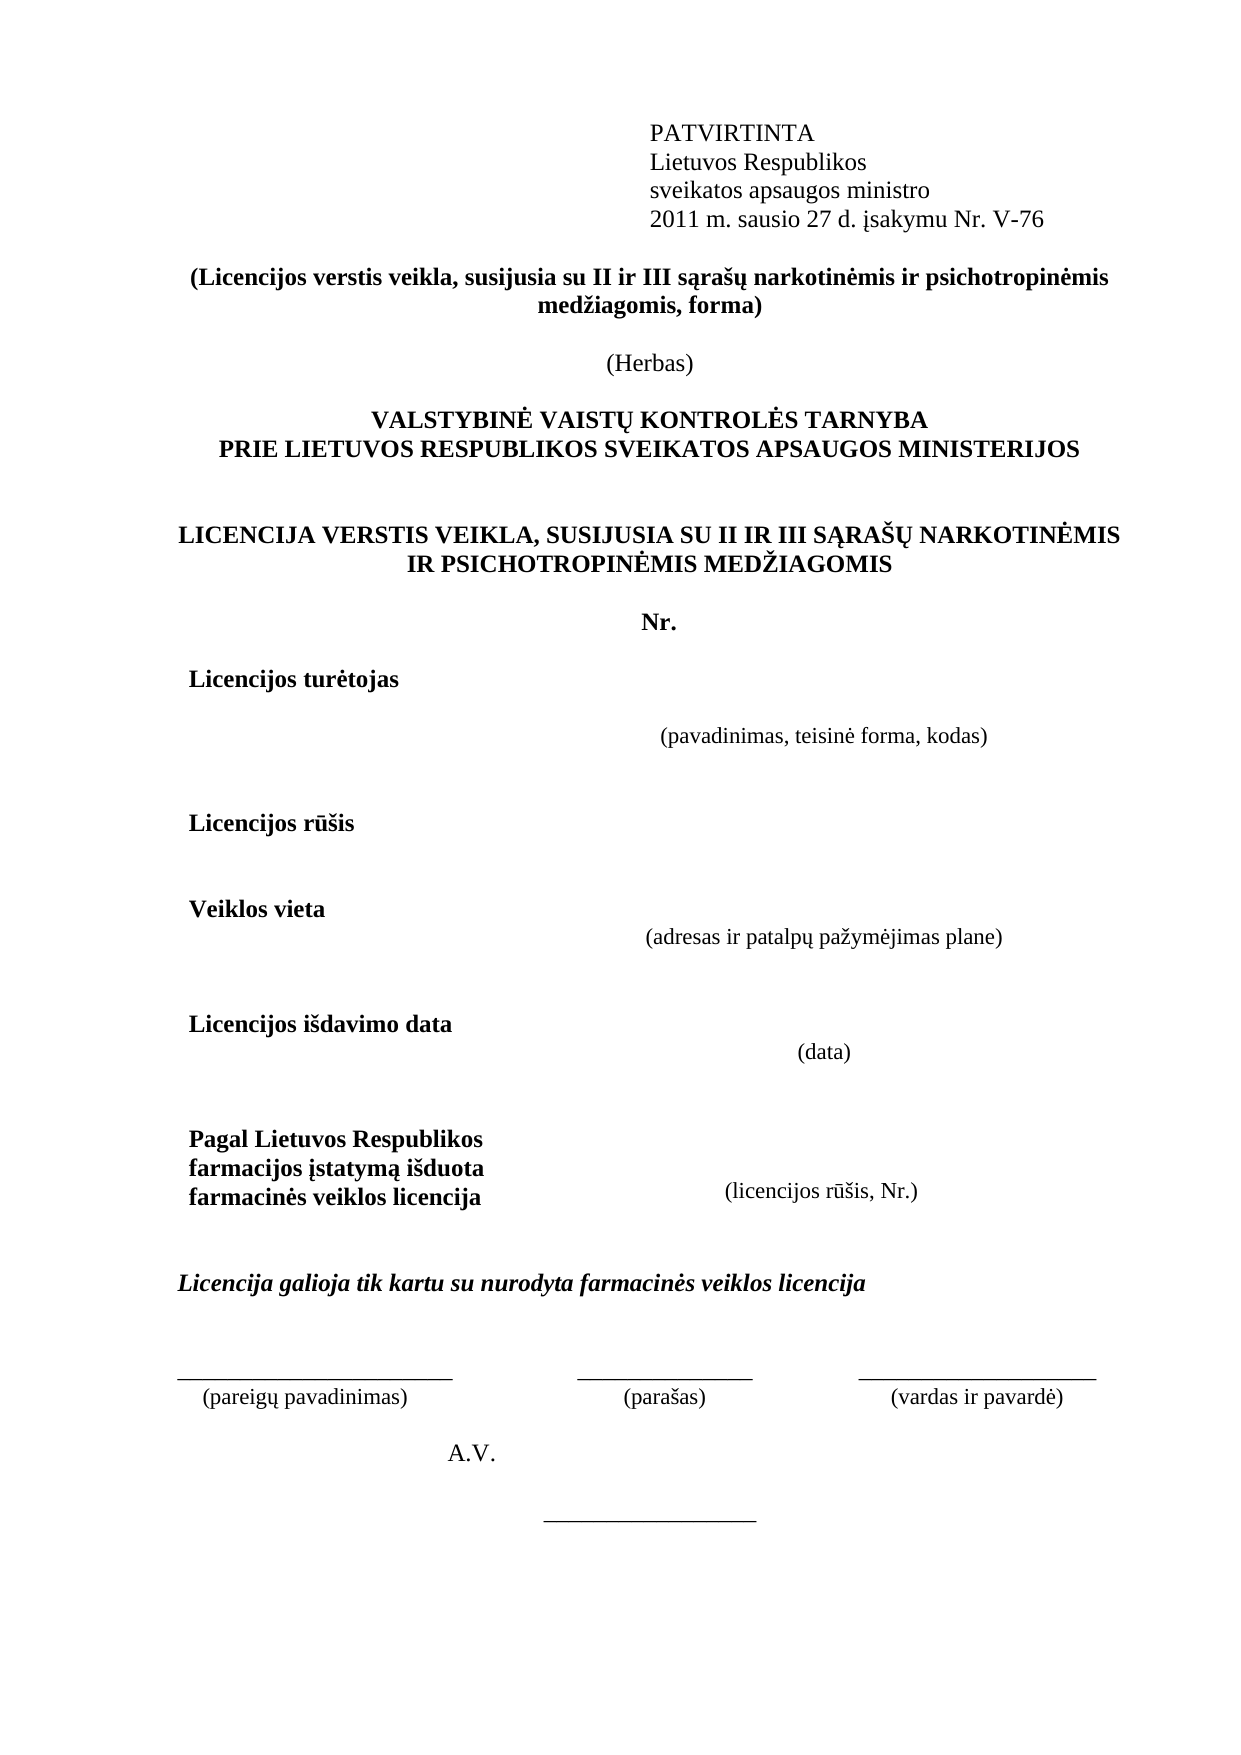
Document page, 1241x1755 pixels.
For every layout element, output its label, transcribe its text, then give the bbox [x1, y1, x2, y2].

table_cell [177, 722, 503, 751]
table_cell [177, 751, 503, 779]
text sveikatos apsaugos ministro [649, 176, 1122, 204]
table_cell [504, 779, 1145, 808]
table_cell Licencijos išdavimo data [177, 1009, 503, 1038]
table_cell [177, 923, 503, 952]
table_cell Licencijos rūšis [177, 808, 503, 837]
table_cell [177, 952, 503, 981]
text (pareigų pavadinimas) (parašas) (vardas ir pavardė) [202, 1383, 1122, 1409]
table_cell [177, 981, 503, 1009]
table_cell [504, 981, 1145, 1009]
table_cell [504, 952, 1145, 981]
text ______________________ ______________ ___________________ [177, 1354, 1122, 1383]
table_cell [177, 1096, 503, 1124]
table_cell [177, 866, 503, 894]
table_cell (licencijos rūšis, Nr.) [504, 1177, 1145, 1211]
text PRIE LIETUVOS RESPUBLIKOS SVEIKATOS APSAUGOS MINISTERIJOS [177, 434, 1122, 463]
table_cell [177, 779, 503, 808]
text (Herbas) [177, 348, 1122, 377]
table_cell (pavadinimas, teisinė forma, kodas) [504, 722, 1145, 751]
table_cell [504, 808, 1145, 837]
table_cell [504, 837, 1145, 866]
text PATVIRTINTA [649, 118, 1122, 147]
text Lietuvos Respublikos [649, 147, 1122, 176]
table_cell [504, 1067, 1145, 1096]
table_header Licencijos turėtojas [177, 664, 503, 693]
table_cell [504, 894, 1145, 923]
table_cell [504, 693, 1145, 722]
table_header [504, 664, 1145, 693]
table_cell [177, 1038, 503, 1067]
table_cell [504, 866, 1145, 894]
text Nr. [582, 607, 1122, 636]
text LICENCIJA VERSTIS VEIKLA, SUSIJUSIA SU II IR III SĄRAŠŲ NARKOTINĖMIS IR PSICHOTROPINĖMIS MEDŽIAGOMIS [177, 521, 1122, 578]
table_cell [504, 1009, 1145, 1038]
table_cell [177, 1067, 503, 1096]
text VALSTYBINĖ VAISTŲ KONTROLĖS TARNYBA [177, 406, 1122, 434]
table_cell [177, 693, 503, 722]
table_cell Veiklos vieta [177, 894, 503, 923]
table_cell Pagal Lietuvos Respublikos farmacijos įstatymą išduota farmacinės veiklos licencija [177, 1124, 503, 1211]
table_cell [177, 837, 503, 866]
table_cell (data) [504, 1038, 1145, 1067]
table_cell [504, 1124, 1145, 1177]
text Licencija galioja tik kartu su nurodyta farmacinės veiklos licencija [177, 1268, 1122, 1297]
text A.V. [312, 1438, 1122, 1467]
table_cell [504, 751, 1145, 779]
table_cell [504, 1096, 1145, 1124]
table_cell (adresas ir patalpų pažymėjimas plane) [504, 923, 1145, 952]
text (Licencijos verstis veikla, susijusia su II ir III sąrašų narkotinėmis ir psichotropinėmis medžiagomis, forma) [177, 262, 1122, 319]
text 2011 m. sausio 27 d. įsakymu Nr. V-76 [649, 204, 1122, 233]
text _________________ [177, 1496, 1122, 1524]
